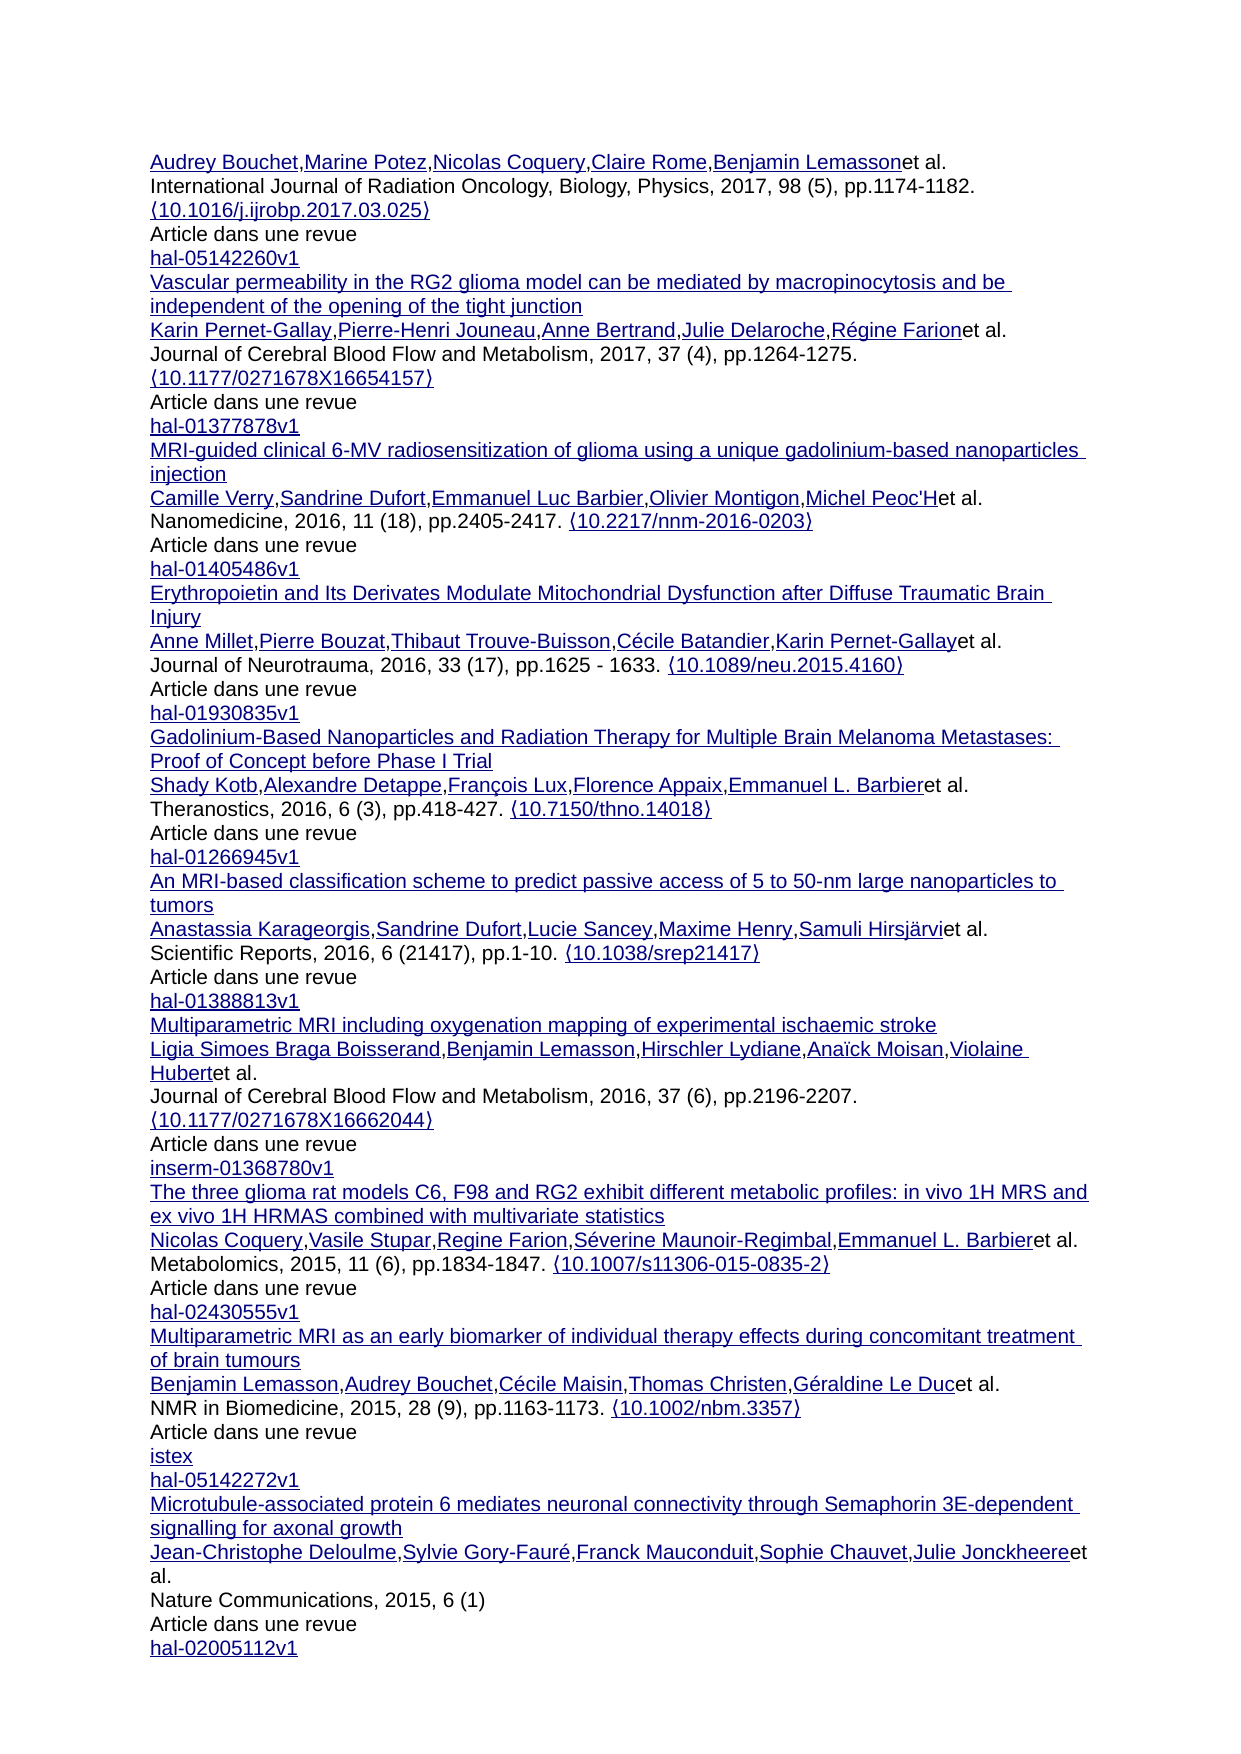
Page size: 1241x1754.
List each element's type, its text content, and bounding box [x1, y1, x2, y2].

table_cell Multiparametric MRI including oxygenation mapping of experimental ischaemic stroke Ligia Simoes Braga Boisserand,Benjamin Lemasson,Hirschler Lydiane,Anaïck Moisan,Violaine Hubertet al. Journal of Cerebral Blood Flow and Metabolism, 2016, 37 (6), pp.2196-2207. ⟨10.1177/0271678X16662044⟩ Article dans une revue inserm-01368780v1 [150, 1013, 1090, 1180]
table_cell Audrey Bouchet,Marine Potez,Nicolas Coquery,Claire Rome,Benjamin Lemassonet al. International Journal of Radiation Oncology, Biology, Physics, 2017, 98 (5), pp.1174-1182. ⟨10.1016/j.ijrobp.2017.03.025⟩ Article dans une revue hal-05142260v1 [150, 150, 1090, 270]
table_cell Microtubule-associated protein 6 mediates neuronal connectivity through Semaphorin 3E-dependent signalling for axonal growth Jean-Christophe Deloulme,Sylvie Gory-Fauré,Franck Mauconduit,Sophie Chauvet,Julie Jonckheereet al. Nature Communications, 2015, 6 (1) Article dans une revue hal-02005112v1 [150, 1492, 1090, 1659]
table_cell Erythropoietin and Its Derivates Modulate Mitochondrial Dysfunction after Diffuse Traumatic Brain Injury Anne Millet,Pierre Bouzat,Thibaut Trouve-Buisson,Cécile Batandier,Karin Pernet-Gallayet al. Journal of Neurotrauma, 2016, 33 (17), pp.1625 - 1633. ⟨10.1089/neu.2015.4160⟩ Article dans une revue hal-01930835v1 [150, 581, 1090, 725]
table_cell Vascular permeability in the RG2 glioma model can be mediated by macropinocytosis and be independent of the opening of the tight junction Karin Pernet-Gallay,Pierre-Henri Jouneau,Anne Bertrand,Julie Delaroche,Régine Farionet al. Journal of Cerebral Blood Flow and Metabolism, 2017, 37 (4), pp.1264-1275. ⟨10.1177/0271678X16654157⟩ Article dans une revue hal-01377878v1 [150, 270, 1090, 437]
table_cell An MRI-based classification scheme to predict passive access of 5 to 50-nm large nanoparticles to tumors Anastassia Karageorgis,Sandrine Dufort,Lucie Sancey,Maxime Henry,Samuli Hirsjärviet al. Scientific Reports, 2016, 6 (21417), pp.1-10. ⟨10.1038/srep21417⟩ Article dans une revue hal-01388813v1 [150, 869, 1090, 1012]
table_cell MRI-guided clinical 6-MV radiosensitization of glioma using a unique gadolinium-based nanoparticles injection Camille Verry,Sandrine Dufort,Emmanuel Luc Barbier,Olivier Montigon,Michel Peoc'Het al. Nanomedicine, 2016, 11 (18), pp.2405-2417. ⟨10.2217/nnm-2016-0203⟩ Article dans une revue hal-01405486v1 [150, 438, 1090, 581]
table_cell The three glioma rat models C6, F98 and RG2 exhibit different metabolic profiles: in vivo 1H MRS and ex vivo 1H HRMAS combined with multivariate statistics Nicolas Coquery,Vasile Stupar,Regine Farion,Séverine Maunoir-Regimbal,Emmanuel L. Barbieret al. Metabolomics, 2015, 11 (6), pp.1834-1847. ⟨10.1007/s11306-015-0835-2⟩ Article dans une revue hal-02430555v1 [150, 1180, 1090, 1324]
table_cell Gadolinium-Based Nanoparticles and Radiation Therapy for Multiple Brain Melanoma Metastases: Proof of Concept before Phase I Trial Shady Kotb,Alexandre Detappe,François Lux,Florence Appaix,Emmanuel L. Barbieret al. Theranostics, 2016, 6 (3), pp.418-427. ⟨10.7150/thno.14018⟩ Article dans une revue hal-01266945v1 [150, 725, 1090, 869]
table_cell Multiparametric MRI as an early biomarker of individual therapy effects during concomitant treatment of brain tumours Benjamin Lemasson,Audrey Bouchet,Cécile Maisin,Thomas Christen,Géraldine Le Ducet al. NMR in Biomedicine, 2015, 28 (9), pp.1163-1173. ⟨10.1002/nbm.3357⟩ Article dans une revue istex hal-05142272v1 [150, 1324, 1090, 1492]
